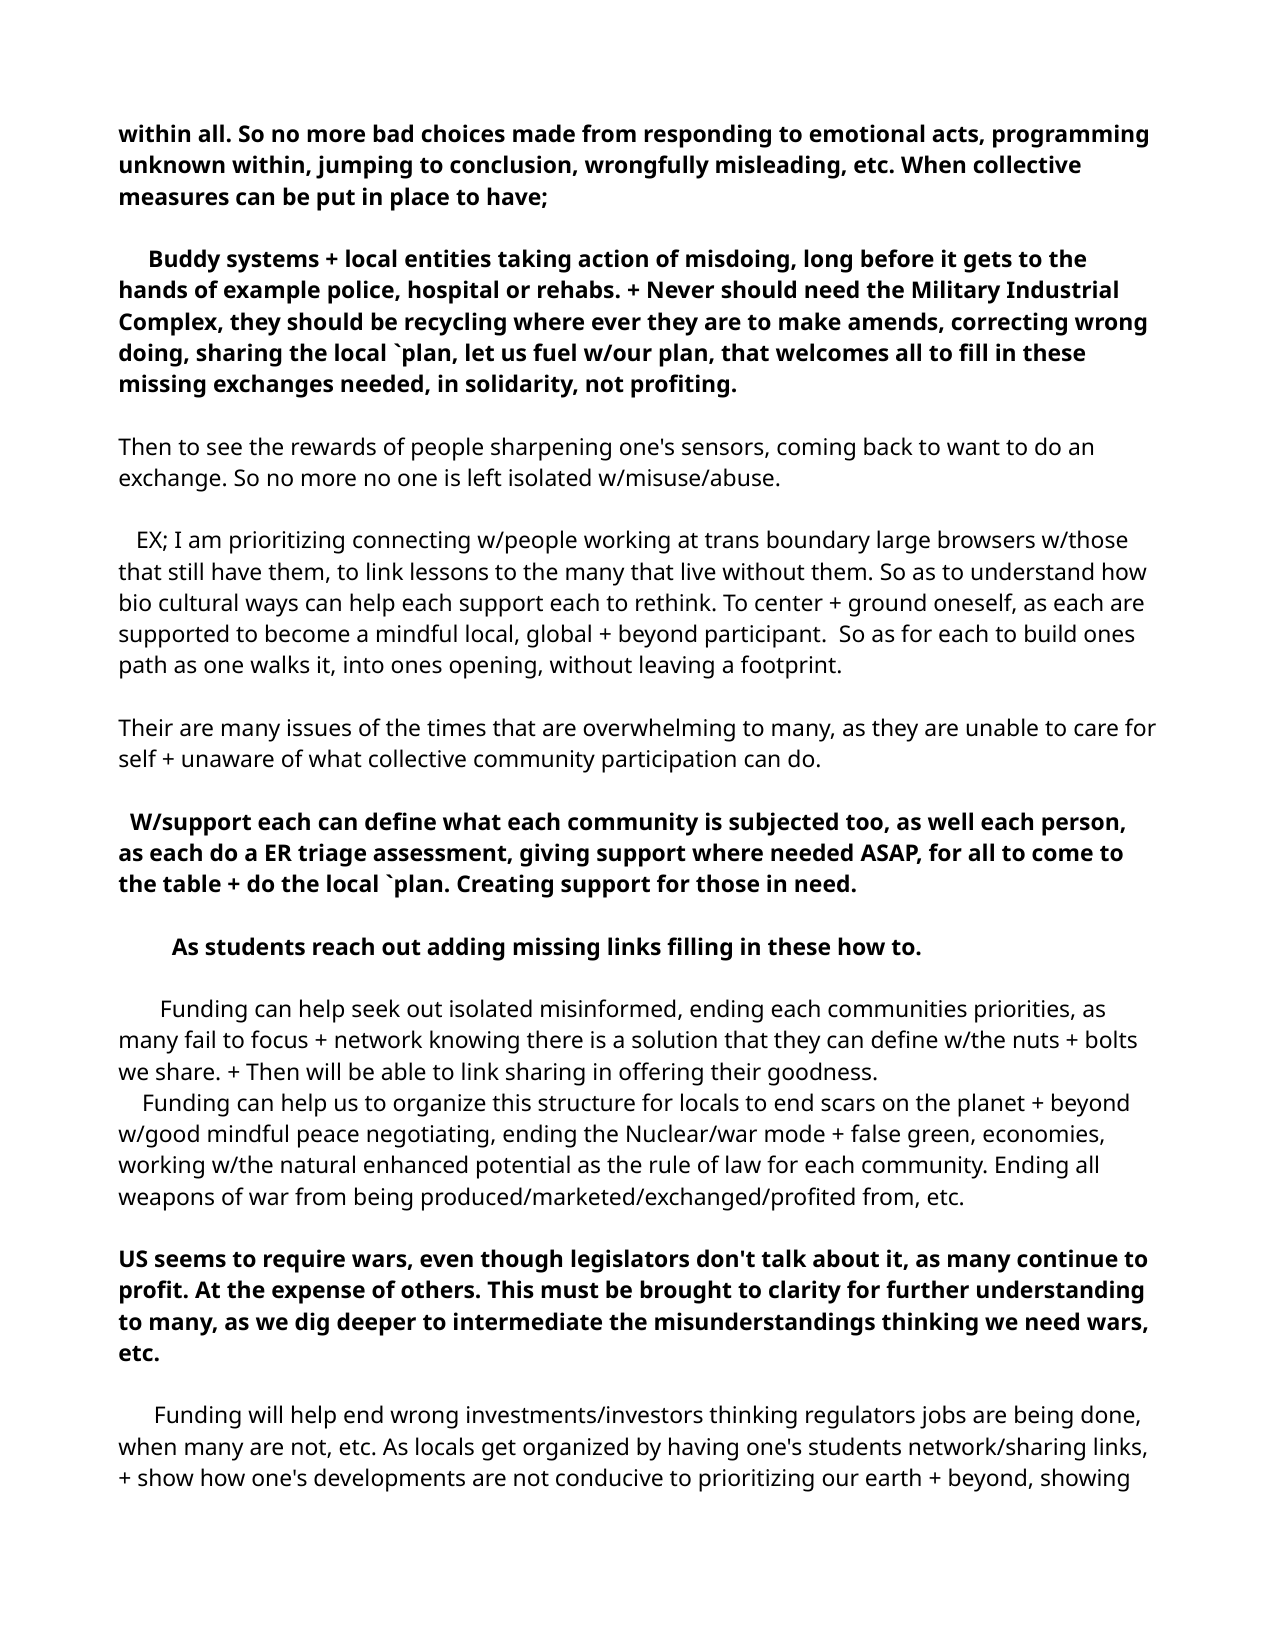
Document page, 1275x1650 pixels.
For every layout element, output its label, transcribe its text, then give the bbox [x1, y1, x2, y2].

text As students reach out adding missing links filling in these how to. [118, 931, 1157, 962]
text EX; I am prioritizing connecting w/people working at trans boundary large browsers w/those that still have them, to link lessons to the many that live without them. So as to understand how bio cultural ways can help each support each to rethink. To center + ground oneself, as each are supported to become a mindful local, global + beyond participant. So as for each to build ones path as one walks it, into ones opening, without leaving a footprint. [118, 524, 1157, 681]
text Funding can help seek out isolated misinformed, ending each communities priorities, as many fail to focus + network knowing there is a solution that they can define w/the nuts + bolts we share. + Then will be able to link sharing in offering their goodness. [118, 993, 1157, 1087]
text US seems to require wars, even though legislators don't talk about it, as many continue to profit. At the expense of others. This must be brought to clarity for further understanding to many, as we dig deeper to intermediate the misunderstandings thinking we need wars, etc. [118, 1243, 1157, 1368]
text Funding can help us to organize this structure for locals to end scars on the planet + beyond w/good mindful peace negotiating, ending the Nuclear/war mode + false green, economies, working w/the natural enhanced potential as the rule of law for each community. Ending all weapons of war from being produced/marketed/exchanged/profited from, etc. [118, 1087, 1157, 1212]
text W/support each can define what each community is subjected too, as well each person, as each do a ER triage assessment, giving support where needed ASAP, for all to come to the table + do the local `plan. Creating support for those in need. [118, 806, 1157, 899]
text Then to see the rewards of people sharpening one's sensors, coming back to want to do an exchange. So no more no one is left isolated w/misuse/abuse. [118, 431, 1157, 493]
text Funding will help end wrong investments/investors thinking regulators jobs are being done, when many are not, etc. As locals get organized by having one's students network/sharing links, + show how one's developments are not conducive to prioritizing our earth + beyond, showing [118, 1399, 1157, 1493]
text within all. So no more bad choices made from responding to emotional acts, programming unknown within, jumping to conclusion, wrongfully misleading, etc. When collective measures can be put in place to have; [118, 118, 1157, 212]
text Buddy systems + local entities taking action of misdoing, long before it gets to the hands of example police, hospital or rehabs. + Never should need the Military Industrial Complex, they should be recycling where ever they are to make amends, correcting wrong doing, sharing the local `plan, let us fuel w/our plan, that welcomes all to fill in these missing exchanges needed, in solidarity, not profiting. [118, 243, 1157, 399]
text Their are many issues of the times that are overwhelming to many, as they are unable to care for self + unaware of what collective community participation can do. [118, 712, 1157, 774]
